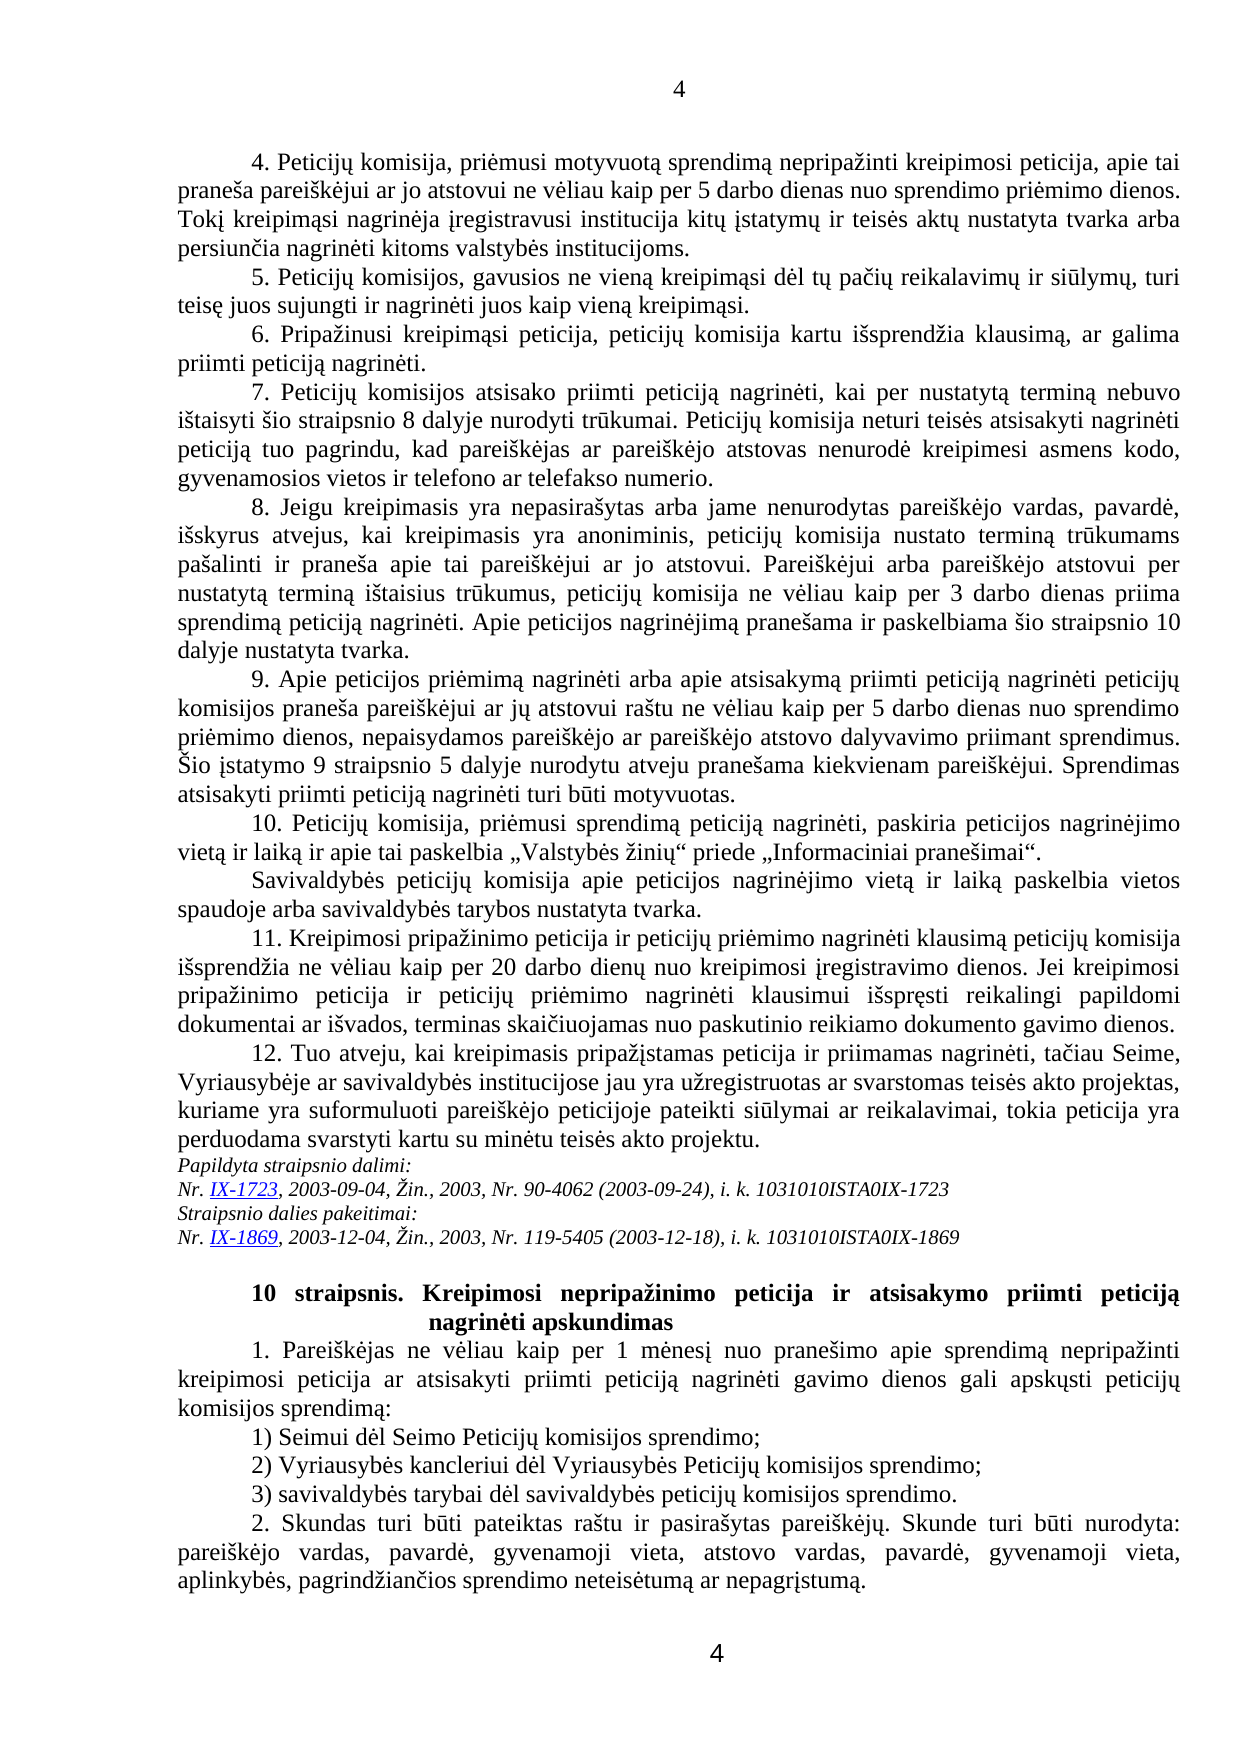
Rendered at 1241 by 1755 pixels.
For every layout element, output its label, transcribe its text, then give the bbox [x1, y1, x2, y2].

text 6. Pripažinusi kreipimąsi peticija, peticijų komisija kartu išsprendžia klausimą, ar galima priimti peticiją nagrinėti. [177, 319, 1181, 377]
text 10. Peticijų komisija, priėmusi sprendimą peticiją nagrinėti, paskiria peticijos nagrinėjimo vietą ir laiką ir apie tai paskelbia „Valstybės žinių“ priede „Informaciniai pranešimai“. [177, 808, 1181, 866]
text 2. Skundas turi būti pateiktas raštu ir pasirašytas pareiškėjų. Skunde turi būti nurodyta: pareiškėjo vardas, pavardė, gyvenamoji vieta, atstovo vardas, pavardė, gyvenamoji vieta, aplinkybės, pagrindžiančios sprendimo neteisėtumą ar nepagrįstumą. [177, 1508, 1181, 1594]
text 1) Seimui dėl Seimo Peticijų komisijos sprendimo; [177, 1422, 1181, 1451]
text 2) Vyriausybės kancleriui dėl Vyriausybės Peticijų komisijos sprendimo; [177, 1451, 1181, 1479]
text 7. Peticijų komisijos atsisako priimti peticiją nagrinėti, kai per nustatytą terminą nebuvo ištaisyti šio straipsnio 8 dalyje nurodyti trūkumai. Peticijų komisija neturi teisės atsisakyti nagrinėti peticiją tuo pagrindu, kad pareiškėjas ar pareiškėjo atstovas nenurodė kreipimesi asmens kodo, gyvenamosios vietos ir telefono ar telefakso numerio. [177, 377, 1181, 492]
text 3) savivaldybės tarybai dėl savivaldybės peticijų komisijos sprendimo. [177, 1479, 1181, 1508]
text Nr. IX-1723, 2003-09-04, Žin., 2003, Nr. 90-4062 (2003-09-24), i. k. 1031010ISTA0IX-1723 [177, 1177, 1181, 1201]
text 10 straipsnis. Kreipimosi nepripažinimo peticija ir atsisakymo priimti peticiją nagrinėti apskundimas [251, 1278, 1181, 1336]
text Savivaldybės peticijų komisija apie peticijos nagrinėjimo vietą ir laiką paskelbia vietos spaudoje arba savivaldybės tarybos nustatyta tvarka. [177, 866, 1181, 923]
text Straipsnio dalies pakeitimai: [177, 1201, 1181, 1225]
text 8. Jeigu kreipimasis yra nepasirašytas arba jame nenurodytas pareiškėjo vardas, pavardė, išskyrus atvejus, kai kreipimasis yra anoniminis, peticijų komisija nustato terminą trūkumams pašalinti ir praneša apie tai pareiškėjui ar jo atstovui. Pareiškėjui arba pareiškėjo atstovui per nustatytą terminą ištaisius trūkumus, peticijų komisija ne vėliau kaip per 3 darbo dienas priima sprendimą peticiją nagrinėti. Apie peticijos nagrinėjimą pranešama ir paskelbiama šio straipsnio 10 dalyje nustatyta tvarka. [177, 492, 1181, 664]
text 9. Apie peticijos priėmimą nagrinėti arba apie atsisakymą priimti peticiją nagrinėti peticijų komisijos praneša pareiškėjui ar jų atstovui raštu ne vėliau kaip per 5 darbo dienas nuo sprendimo priėmimo dienos, nepaisydamos pareiškėjo ar pareiškėjo atstovo dalyvavimo priimant sprendimus. Šio įstatymo 9 straipsnio 5 dalyje nurodytu atveju pranešama kiekvienam pareiškėjui. Sprendimas atsisakyti priimti peticiją nagrinėti turi būti motyvuotas. [177, 664, 1181, 808]
text 1. Pareiškėjas ne vėliau kaip per 1 mėnesį nuo pranešimo apie sprendimą nepripažinti kreipimosi peticija ar atsisakyti priimti peticiją nagrinėti gavimo dienos gali apskųsti peticijų komisijos sprendimą: [177, 1336, 1181, 1422]
text Papildyta straipsnio dalimi: [177, 1153, 1181, 1177]
text Nr. IX-1869, 2003-12-04, Žin., 2003, Nr. 119-5405 (2003-12-18), i. k. 1031010ISTA0IX-1869 [177, 1225, 1181, 1249]
text 12. Tuo atveju, kai kreipimasis pripažįstamas peticija ir priimamas nagrinėti, tačiau Seime, Vyriausybėje ar savivaldybės institucijose jau yra užregistruotas ar svarstomas teisės akto projektas, kuriame yra suformuluoti pareiškėjo peticijoje pateikti siūlymai ar reikalavimai, tokia peticija yra perduodama svarstyti kartu su minėtu teisės akto projektu. [177, 1038, 1181, 1153]
text 11. Kreipimosi pripažinimo peticija ir peticijų priėmimo nagrinėti klausimą peticijų komisija išsprendžia ne vėliau kaip per 20 darbo dienų nuo kreipimosi įregistravimo dienos. Jei kreipimosi pripažinimo peticija ir peticijų priėmimo nagrinėti klausimui išspręsti reikalingi papildomi dokumentai ar išvados, terminas skaičiuojamas nuo paskutinio reikiamo dokumento gavimo dienos. [177, 923, 1181, 1038]
text 4. Peticijų komisija, priėmusi motyvuotą sprendimą nepripažinti kreipimosi peticija, apie tai praneša pareiškėjui ar jo atstovui ne vėliau kaip per 5 darbo dienas nuo sprendimo priėmimo dienos. Tokį kreipimąsi nagrinėja įregistravusi institucija kitų įstatymų ir teisės aktų nustatyta tvarka arba persiunčia nagrinėti kitoms valstybės institucijoms. [177, 147, 1181, 262]
text 5. Peticijų komisijos, gavusios ne vieną kreipimąsi dėl tų pačių reikalavimų ir siūlymų, turi teisę juos sujungti ir nagrinėti juos kaip vieną kreipimąsi. [177, 262, 1181, 319]
